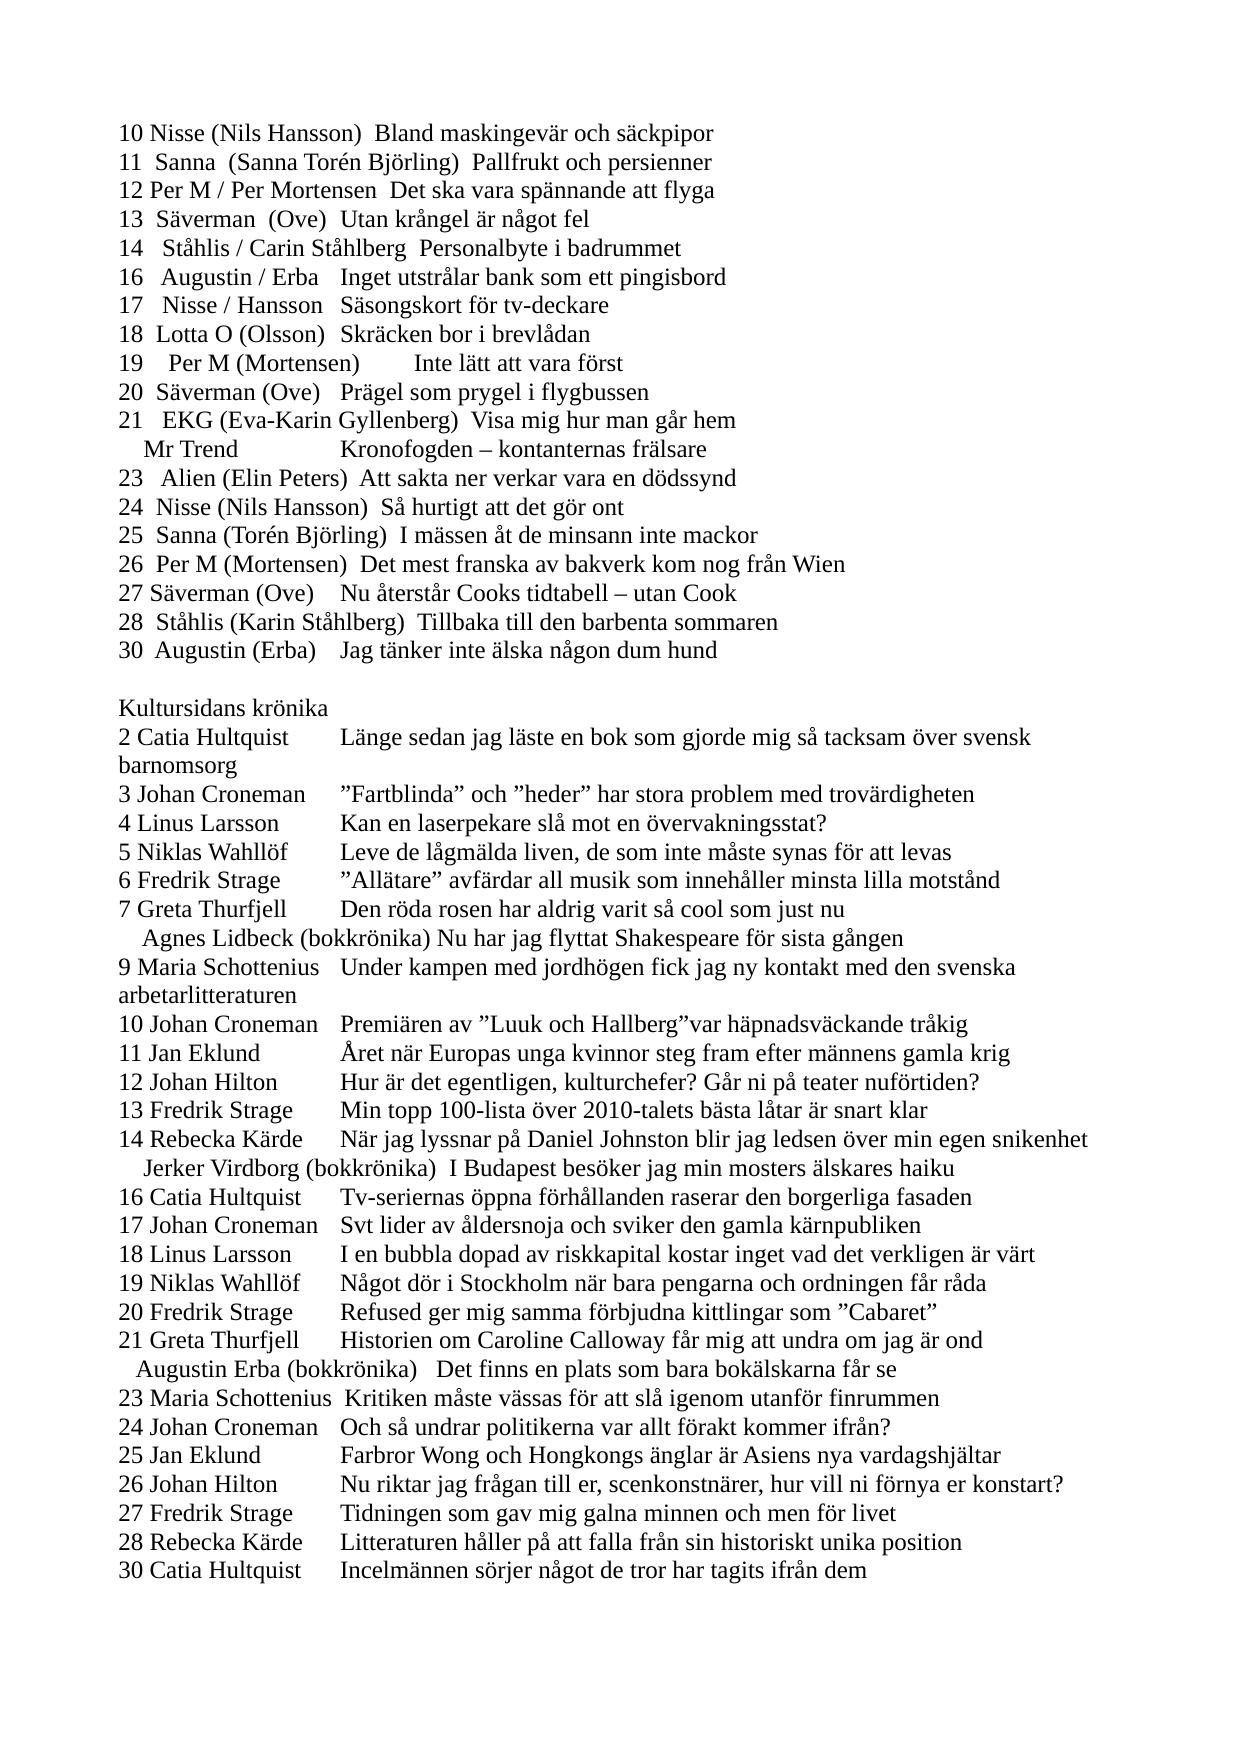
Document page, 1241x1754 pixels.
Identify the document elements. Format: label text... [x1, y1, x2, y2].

text 25 Sanna (Torén Björling) I mässen åt de minsann inte mackor [118, 521, 1122, 549]
text 26 Johan Hilton Nu riktar jag frågan till er, scenkonstnärer, hur vill ni förnya er konstart? [118, 1469, 1122, 1498]
text 12 Johan Hilton Hur är det egentligen, kulturchefer? Går ni på teater nuförtiden? [118, 1067, 1122, 1096]
text 24 Nisse (Nils Hansson) Så hurtigt att det gör ont [118, 492, 1122, 521]
text Agnes Lidbeck (bokkrönika) Nu har jag flyttat Shakespeare för sista gången [118, 923, 1122, 952]
text 13 Säverman (Ove) Utan krångel är något fel [118, 204, 1122, 233]
text Augustin Erba (bokkrönika) Det finns en plats som bara bokälskarna får se [118, 1354, 1122, 1383]
text 30 Catia Hultquist Incelmännen sörjer något de tror har tagits ifrån dem [118, 1556, 1122, 1584]
text 6 Fredrik Strage ”Allätare” avfärdar all musik som innehåller minsta lilla motstånd [118, 866, 1122, 894]
text 5 Niklas Wahllöf Leve de lågmälda liven, de som inte måste synas för att levas [118, 837, 1122, 866]
text 27 Säverman (Ove) Nu återstår Cooks tidtabell – utan Cook [118, 578, 1122, 607]
text 27 Fredrik Strage Tidningen som gav mig galna minnen och men för livet [118, 1498, 1122, 1527]
text 10 Nisse (Nils Hansson) Bland maskingevär och säckpipor [118, 118, 1122, 147]
text 16 Catia Hultquist Tv-seriernas öppna förhållanden raserar den borgerliga fasaden [118, 1182, 1122, 1211]
text 14 Rebecka Kärde När jag lyssnar på Daniel Johnston blir jag ledsen över min egen snikenhet [118, 1124, 1122, 1153]
text 23 Maria Schottenius Kritiken måste vässas för att slå igenom utanför finrummen [118, 1383, 1122, 1412]
text Jerker Virdborg (bokkrönika) I Budapest besöker jag min mosters älskares haiku [118, 1153, 1122, 1182]
text 20 Fredrik Strage Refused ger mig samma förbjudna kittlingar som ”Cabaret” [118, 1297, 1122, 1326]
text 19 Per M (Mortensen) Inte lätt att vara först [118, 348, 1122, 377]
text 17 Johan Croneman Svt lider av åldersnoja och sviker den gamla kärnpubliken [118, 1211, 1122, 1239]
text 20 Säverman (Ove) Prägel som prygel i flygbussen [118, 377, 1122, 406]
text 17 Nisse / Hansson Säsongskort för tv-deckare [118, 291, 1122, 319]
text 3 Johan Croneman ”Fartblinda” och ”heder” har stora problem med trovärdigheten [118, 779, 1122, 808]
text 12 Per M / Per Mortensen Det ska vara spännande att flyga [118, 176, 1122, 204]
text 4 Linus Larsson Kan en laserpekare slå mot en övervakningsstat? [118, 808, 1122, 837]
text 10 Johan Croneman Premiären av ”Luuk och Hallberg”var häpnadsväckande tråkig [118, 1009, 1122, 1038]
text Kultursidans krönika [118, 693, 1122, 722]
text 30 Augustin (Erba) Jag tänker inte älska någon dum hund [118, 636, 1122, 664]
text 28 Rebecka Kärde Litteraturen håller på att falla från sin historiskt unika position [118, 1527, 1122, 1556]
text 21 Greta Thurfjell Historien om Caroline Calloway får mig att undra om jag är ond [118, 1326, 1122, 1354]
text 18 Linus Larsson I en bubbla dopad av riskkapital kostar inget vad det verkligen är värt [118, 1239, 1122, 1268]
text Mr Trend Kronofogden – kontanternas frälsare [118, 434, 1122, 463]
text 23 Alien (Elin Peters) Att sakta ner verkar vara en dödssynd [118, 463, 1122, 492]
text 28 Ståhlis (Karin Ståhlberg) Tillbaka till den barbenta sommaren [118, 607, 1122, 636]
text 19 Niklas Wahllöf Något dör i Stockholm när bara pengarna och ordningen får råda [118, 1268, 1122, 1297]
text 13 Fredrik Strage Min topp 100-lista över 2010-talets bästa låtar är snart klar [118, 1096, 1122, 1124]
text 2 Catia Hultquist Länge sedan jag läste en bok som gjorde mig så tacksam över svensk barnomsorg [118, 722, 1122, 779]
text 9 Maria Schottenius Under kampen med jordhögen fick jag ny kontakt med den svenska arbetarlitteraturen [118, 952, 1122, 1009]
text 24 Johan Croneman Och så undrar politikerna var allt förakt kommer ifrån? [118, 1412, 1122, 1441]
text 25 Jan Eklund Farbror Wong och Hongkongs änglar är Asiens nya vardagshjältar [118, 1441, 1122, 1469]
text 14 Ståhlis / Carin Ståhlberg Personalbyte i badrummet [118, 233, 1122, 262]
text 11 Sanna (Sanna Torén Björling) Pallfrukt och persienner [118, 147, 1122, 176]
text 26 Per M (Mortensen) Det mest franska av bakverk kom nog från Wien [118, 549, 1122, 578]
text 21 EKG (Eva-Karin Gyllenberg) Visa mig hur man går hem [118, 406, 1122, 434]
text 11 Jan Eklund Året när Europas unga kvinnor steg fram efter männens gamla krig [118, 1038, 1122, 1067]
text 16 Augustin / Erba Inget utstrålar bank som ett pingisbord [118, 262, 1122, 291]
text 18 Lotta O (Olsson) Skräcken bor i brevlådan [118, 319, 1122, 348]
text 7 Greta Thurfjell Den röda rosen har aldrig varit så cool som just nu [118, 894, 1122, 923]
